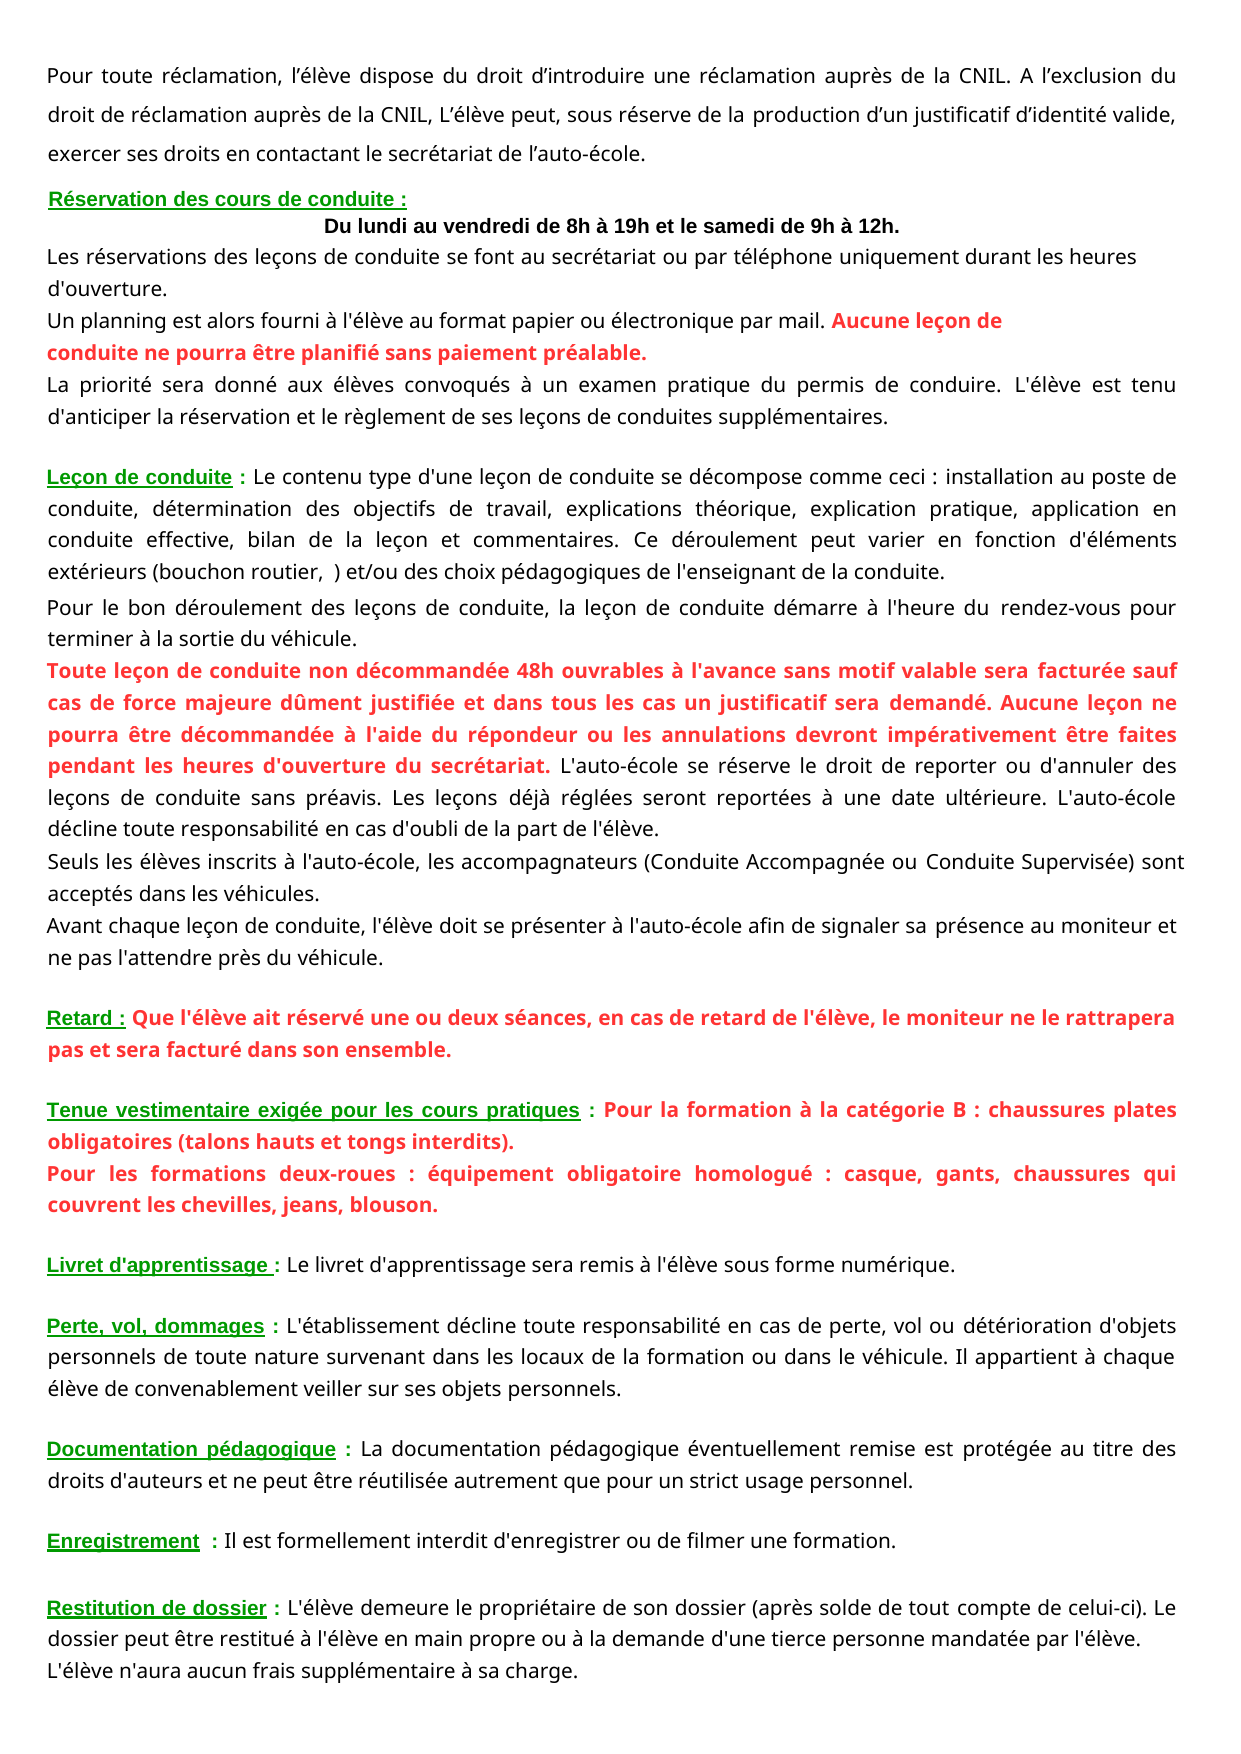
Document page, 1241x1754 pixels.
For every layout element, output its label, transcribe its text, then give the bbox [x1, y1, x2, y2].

text Du lundi au vendredi de 8h à 19h et le samedi de 9h à 12h. [203, 214, 1021, 238]
text Les réservations des leçons de conduite se font au secrétariat ou par téléphone uniquement durant les heures d'ouverture. [46, 242, 1187, 302]
text Documentation pédagogique : La documentation pédagogique éventuellement remise est protégée au titre des droits d'auteurs et ne peut être réutilisée autrement que pour un strict usage personnel. [46, 1434, 1177, 1494]
subtitle Réservation des cours de conduite : [48, 187, 1187, 211]
text Leçon de conduite : Le contenu type d'une leçon de conduite se décompose comme ceci : installation au poste de conduite, détermination des objectifs de travail, explications théorique, explication pratique, application en conduite effective, bilan de la leçon et commentaires. Ce déroulement peut varier en fonction d'éléments extérieurs (bouchon routier, ) et/ou des choix pédagogiques de l'enseignant de la conduite. [46, 462, 1177, 586]
text Livret d'apprentissage : Le livret d'apprentissage sera remis à l'élève sous forme numérique. [46, 1250, 1177, 1279]
text Un planning est alors fourni à l'élève au format papier ou électronique par mail. Aucune leçon de conduite ne pourra être planifié sans paiement préalable. [47, 306, 1030, 366]
text Enregistrement : Il est formellement interdit d'enregistrer ou de filmer une formation. [47, 1526, 1187, 1554]
text La priorité sera donné aux élèves convoqués à un examen pratique du permis de conduire. L'élève est tenu d'anticiper la réservation et le règlement de ses leçons de conduites supplémentaires. [46, 371, 1176, 430]
text Restitution de dossier : L'élève demeure le propriétaire de son dossier (après solde de tout compte de celui-ci). Le dossier peut être restitué à l'élève en main propre ou à la demande d'une tierce personne mandatée par l'élève. [46, 1593, 1177, 1653]
text Pour le bon déroulement des leçons de conduite, la leçon de conduite démarre à l'heure du rendez-vous pour terminer à la sortie du véhicule. [46, 593, 1176, 653]
text Retard : Que l'élève ait réservé une ou deux séances, en cas de retard de l'élève, le moniteur ne le rattrapera pas et sera facturé dans son ensemble. [46, 1003, 1177, 1063]
text Perte, vol, dommages : L'établissement décline toute responsabilité en cas de perte, vol ou détérioration d'objets personnels de toute nature survenant dans les locaux de la formation ou dans le véhicule. Il appartient à chaque élève de convenablement veiller sur ses objets personnels. [46, 1311, 1177, 1402]
text Toute leçon de conduite non décommandée 48h ouvrables à l'avance sans motif valable sera facturée sauf cas de force majeure dûment justifiée et dans tous les cas un justificatif sera demandé. Aucune leçon ne pourra être décommandée à l'aide du répondeur ou les annulations devront impérativement être faites pendant les heures d'ouverture du secrétariat. L'auto-école se réserve le droit de reporter ou d'annuler des leçons de conduite sans préavis. Les leçons déjà réglées seront reportées à une date ultérieure. L'auto-école décline toute responsabilité en cas d'oubli de la part de l'élève. [46, 657, 1177, 843]
text Pour les formations deux-roues : équipement obligatoire homologué : casque, gants, chaussures qui couvrent les chevilles, jeans, blouson. [46, 1159, 1177, 1219]
text Avant chaque leçon de conduite, l'élève doit se présenter à l'auto-école afin de signaler sa présence au moniteur et ne pas l'attendre près du véhicule. [46, 912, 1177, 971]
text L'élève n'aura aucun frais supplémentaire à sa charge. [47, 1656, 1187, 1685]
text Tenue vestimentaire exigée pour les cours pratiques : Pour la formation à la catégorie B : chaussures plates obligatoires (talons hauts et tongs interdits). [46, 1096, 1177, 1156]
text Pour toute réclamation, l’élève dispose du droit d’introduire une réclamation auprès de la CNIL. A l’exclusion du droit de réclamation auprès de la CNIL, L’élève peut, sous réserve de la production d’un justificatif d’identité valide, exercer ses droits en contactant le secrétariat de l’auto-école. [46, 61, 1177, 168]
text Seuls les élèves inscrits à l'auto-école, les accompagnateurs (Conduite Accompagnée ou Conduite Supervisée) sont acceptés dans les véhicules. [47, 847, 1184, 907]
